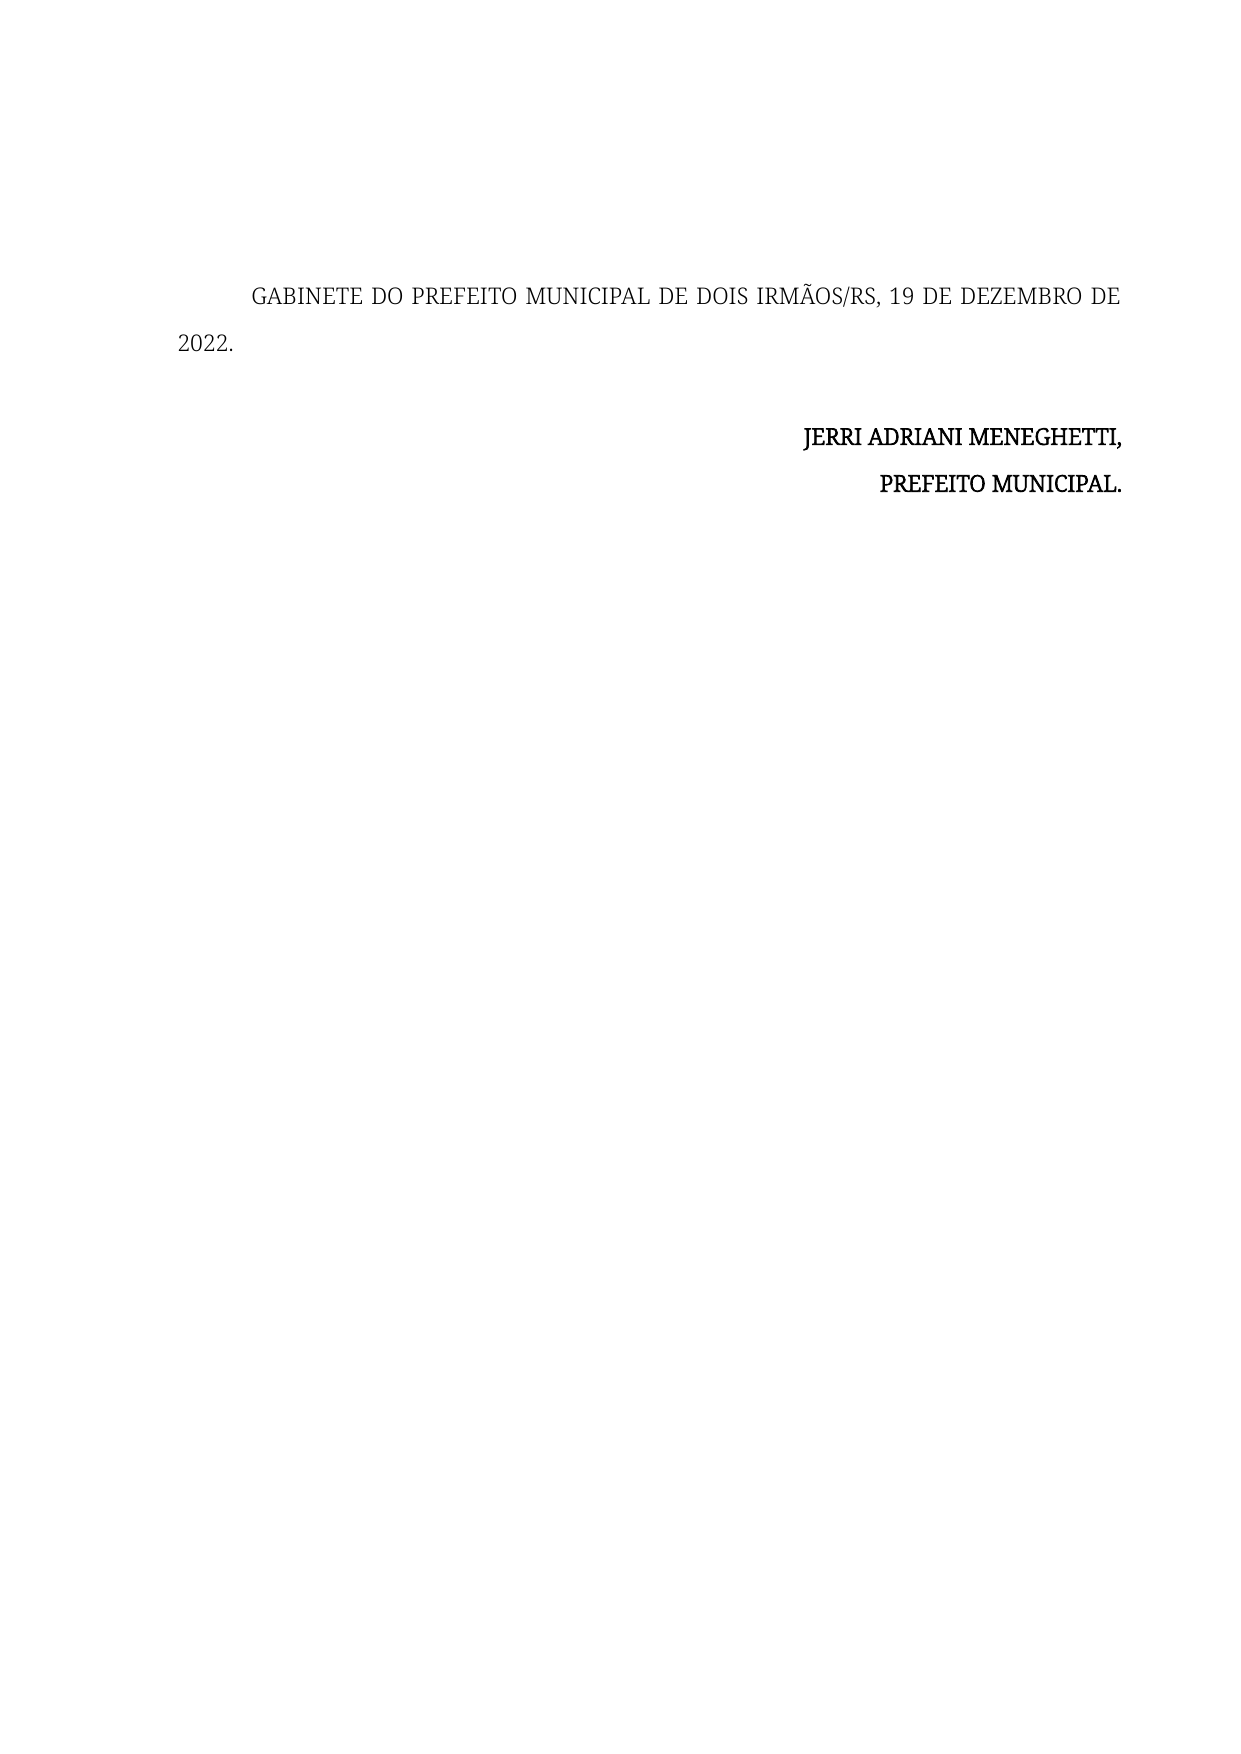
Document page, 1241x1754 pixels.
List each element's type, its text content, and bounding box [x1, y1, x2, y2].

text GABINETE DO PREFEITO MUNICIPAL DE DOIS IRMÃOS/RS, 19 DE DEZEMBRO DE 2022. [177, 279, 1122, 358]
text PREFEITO MUNICIPAL. [177, 467, 1122, 498]
text JERRI ADRIANI MENEGHETTI, [177, 420, 1122, 451]
